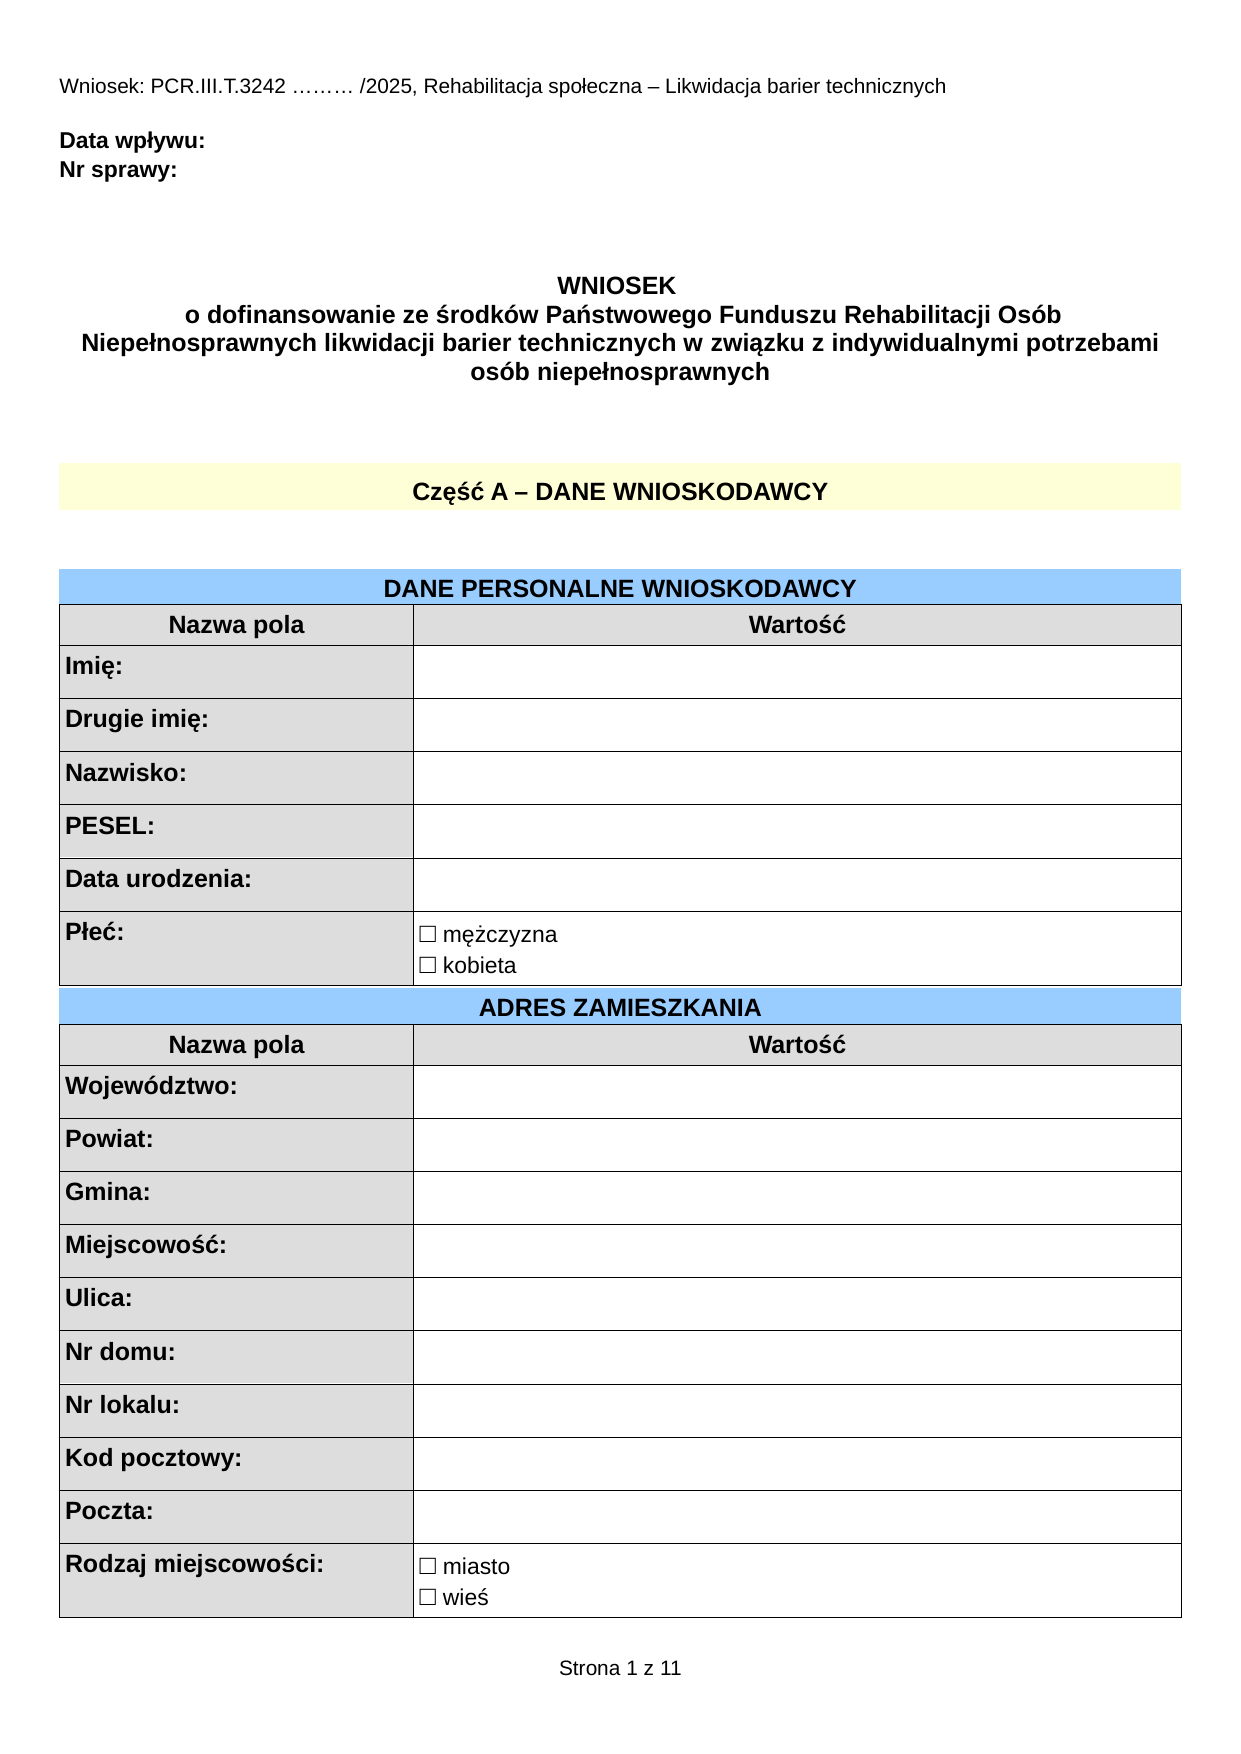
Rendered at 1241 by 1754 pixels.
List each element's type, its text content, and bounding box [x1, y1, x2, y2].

subtitle ADRES ZAMIESZKANIA [59, 988, 1181, 1024]
table_cell [414, 1172, 1181, 1224]
table_cell Województwo: [60, 1066, 413, 1118]
table_cell Imię: [60, 646, 413, 698]
table_cell Nr domu: [60, 1331, 413, 1383]
table_cell [414, 752, 1181, 804]
table_cell Powiat: [60, 1119, 413, 1171]
text Nr sprawy: [59, 153, 1181, 182]
table_cell PESEL: [60, 805, 413, 857]
table_header Nazwa pola [60, 1025, 413, 1065]
table_cell Drugie imię: [60, 699, 413, 751]
table_cell □ mężczyzna □ kobieta [414, 912, 1181, 985]
table_cell Nazwisko: [60, 752, 413, 804]
subtitle DANE PERSONALNE WNIOSKODAWCY [59, 569, 1181, 604]
table_cell □ miasto □ wieś [414, 1544, 1181, 1617]
table_cell Płeć: [60, 912, 413, 985]
table_cell [414, 1119, 1181, 1171]
table_cell [414, 805, 1181, 857]
subtitle WNIOSEK o dofinansowanie ze środków Państwowego Funduszu Rehabilitacji Osób Niepełnosprawnych likwidacji barier technicznych w związku z indywidualnymi potrzebami osób niepełnosprawnych [59, 271, 1181, 386]
table_cell [414, 646, 1181, 698]
table_cell Rodzaj miejscowości: [60, 1544, 413, 1617]
table_header Wartość [414, 1025, 1181, 1065]
table_cell Data urodzenia: [60, 859, 413, 911]
table_cell Nr lokalu: [60, 1385, 413, 1437]
table_cell Miejscowość: [60, 1225, 413, 1277]
table_cell [414, 699, 1181, 751]
subtitle Część A – DANE WNIOSKODAWCY [59, 463, 1181, 510]
table_cell Kod pocztowy: [60, 1438, 413, 1490]
table_cell [414, 1491, 1181, 1543]
table_cell [414, 1225, 1181, 1277]
table_cell [414, 859, 1181, 911]
text Data wpływu: [59, 127, 1181, 153]
table_cell [414, 1438, 1181, 1490]
table_cell [414, 1331, 1181, 1383]
table_cell Poczta: [60, 1491, 413, 1543]
table_cell [414, 1066, 1181, 1118]
table_header Wartość [414, 605, 1181, 645]
table_cell [414, 1385, 1181, 1437]
table_cell Gmina: [60, 1172, 413, 1224]
table_cell [414, 1278, 1181, 1330]
table_cell Ulica: [60, 1278, 413, 1330]
table_header Nazwa pola [60, 605, 413, 645]
